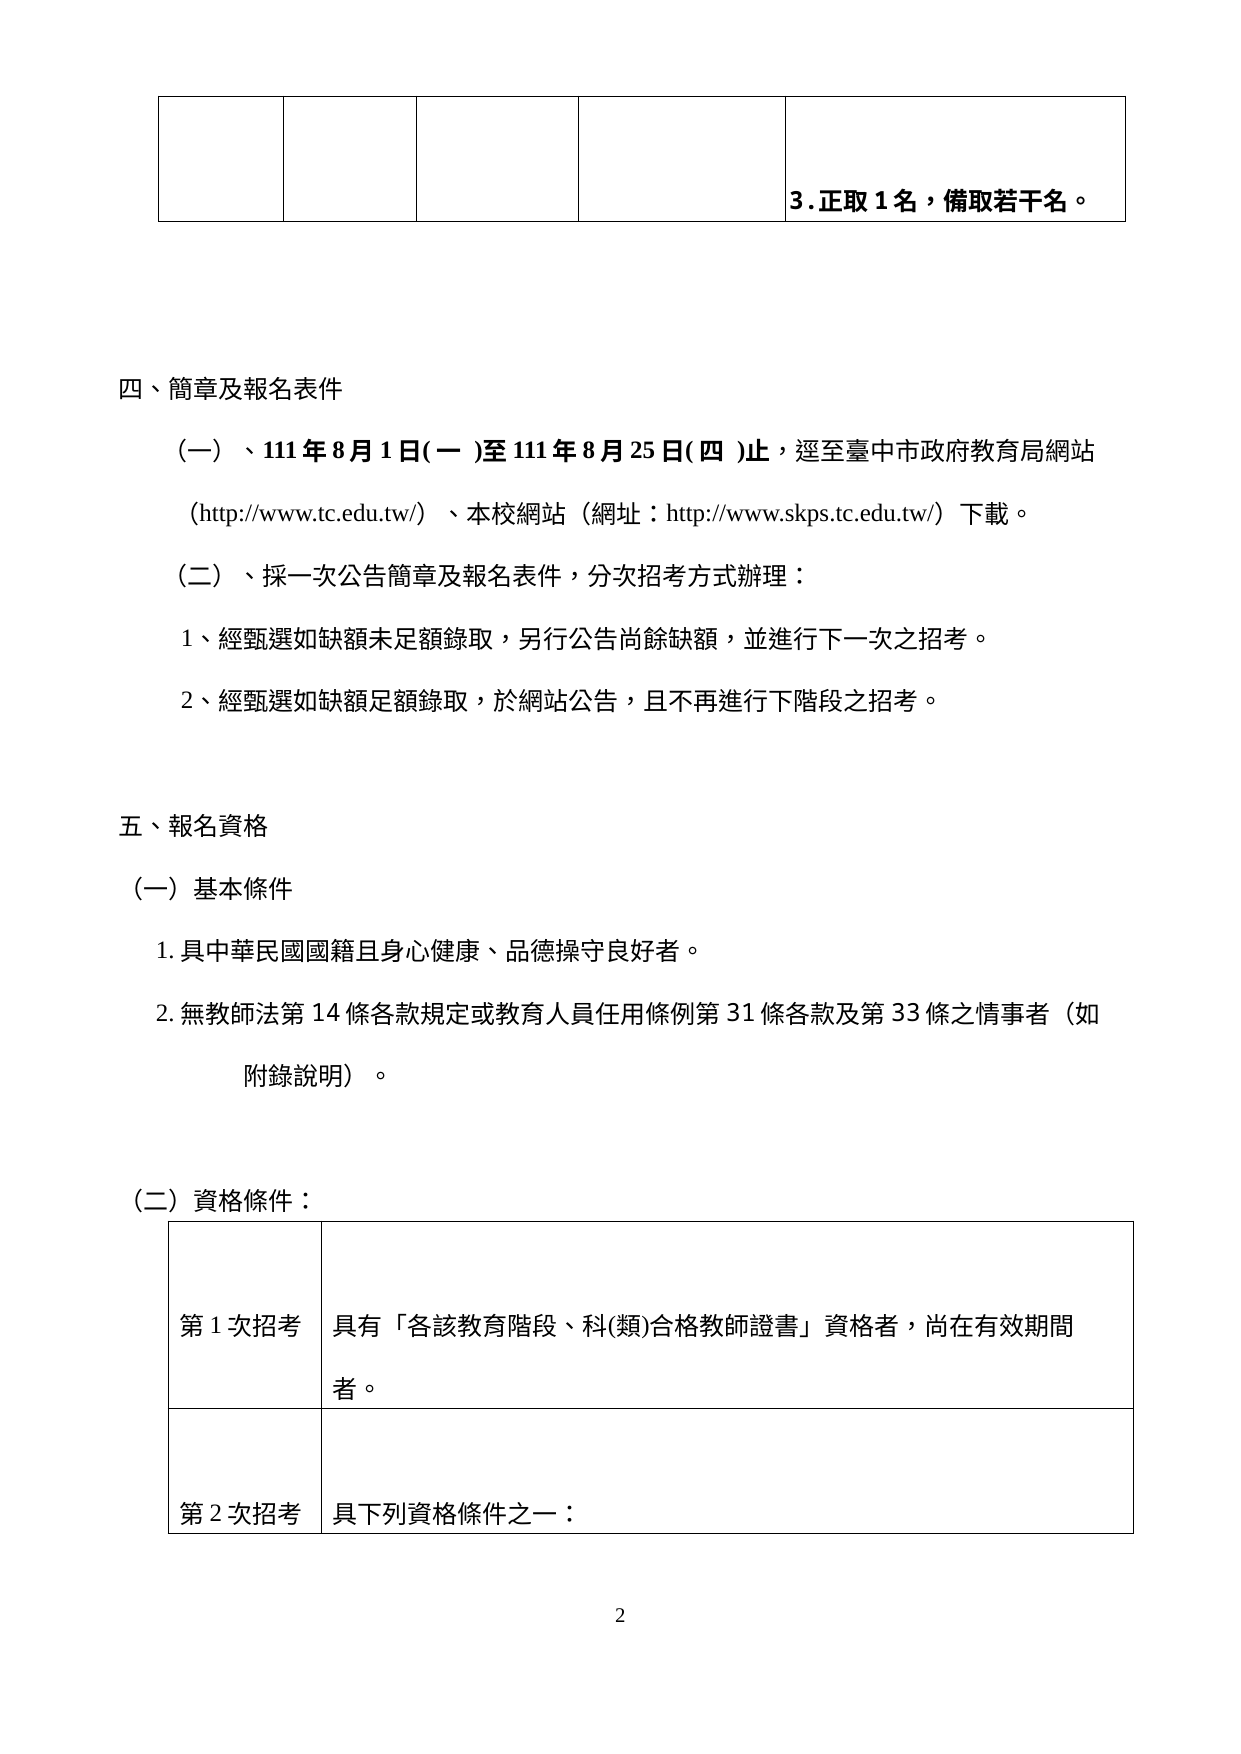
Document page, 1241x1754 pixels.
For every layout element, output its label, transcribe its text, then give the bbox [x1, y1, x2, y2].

table_cell [579, 97, 785, 221]
text （二）資格條件： [118, 1158, 1122, 1221]
table_cell [284, 97, 416, 221]
text （二）、採一次公告簡章及報名表件，分次招考方式辦理： [162, 533, 1122, 596]
text 1. 具中華民國國籍且身心健康、品德操守良好者。 [118, 908, 1122, 971]
table_cell 具下列資格條件之一： [322, 1409, 1133, 1533]
text （http://www.tc.edu.tw/）、本校網站（網址：http://www.skps.tc.edu.tw/）下載。 [118, 471, 1122, 533]
text 五、報名資格 [118, 783, 1122, 846]
table_header 第1次招考 [169, 1222, 321, 1408]
table_cell 3.正取1名，備取若干名。 [786, 97, 1125, 221]
text 1、經甄選如缺額未足額錄取，另行公告尚餘缺額，並進行下一次之招考。 [118, 596, 1122, 658]
text 2、經甄選如缺額足額錄取，於網站公告，且不再進行下階段之招考。 [118, 658, 1122, 721]
table_cell 第2次招考 [169, 1409, 321, 1533]
table_cell [159, 97, 283, 221]
table_header 具有「各該教育階段、科(類)合格教師證書」資格者，尚在有效期間者。 [322, 1222, 1133, 1408]
text 四、簡章及報名表件 （一）、111年8月1日( 一 )至111年8月25日( 四 )止，逕至臺中市政府教育局網站 [118, 346, 1122, 471]
table_cell [417, 97, 578, 221]
text 2. 無教師法第14條各款規定或教育人員任用條例第31條各款及第33條之情事者（如附錄說明）。 [118, 971, 1122, 1096]
text （一）基本條件 [118, 846, 1122, 908]
